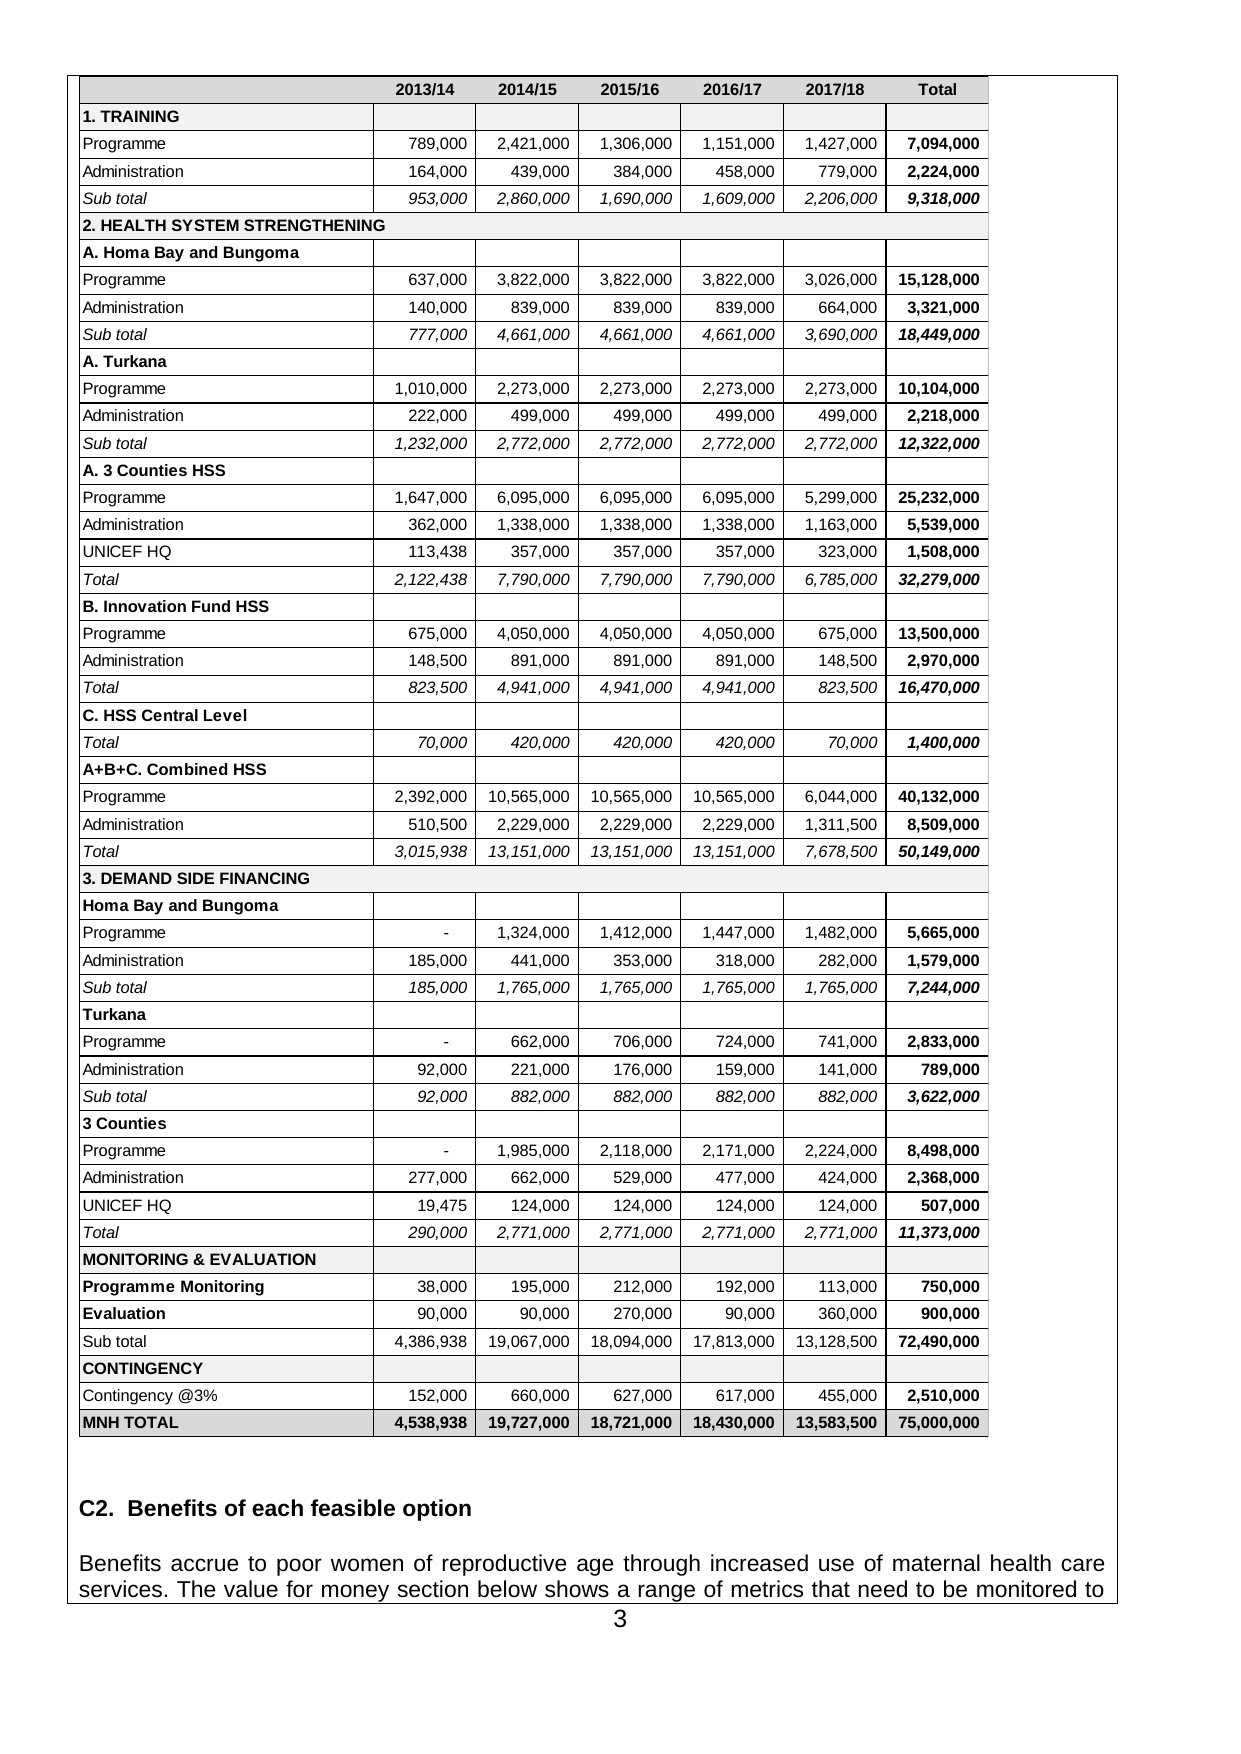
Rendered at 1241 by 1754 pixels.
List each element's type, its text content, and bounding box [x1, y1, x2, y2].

table_cell C. What are the costs and benefits of each feasible option? This section sets out the costs and benefits of each option and shows the cost effectiveness of options in terms of cost per DALY and per life saved. (In the following sections the year 2013 refers to DFID financial year 2013/14 and 2017 to financial year 2017/18.) C1. Costs of each feasible option Option 1: National scale up of a training-centred approach As described above, the approach is to expand the MiH2 programme from three provinces of Kenya to cover the rest of the country. Table 2 below is derived from detailed costing for MiH2. Additional costs include follow-up mentoring which is not part of MiH2. The main elements within this budget are for in-service training and follow-up mentoring. The main cost drivers of these elements are travel, subsistence and per diem attendance allowances for health sector staff. Per diems for doctors and nurses are over half the cost of these budget lines. These rates are set by the Government of Kenya in common with practice in other countries. Table 2: Costs of training and follow-up mentoring (£) Option 2: Scale-up of a training centred approach together with targeted support for health systems strengthening in Homa Bay, Bungoma and Turkana counties Option 2 involves the additional costs of health systems strengthening in three counties. These costs have been projected based on data and views from: the EHS; from UNICEF (specifically for Turkana); and other health sector specialists including Government of Kenya officials and consultants. Table 3 summarises projected programme and administration costs for Homa Bay and Bungoma, for Turkana and for all three counties. Showing the projected costs in this way also shows the budget that will be managed through a service provider for Homa Bay and Bungoma and UNICEF for Turkana. There are three subcomponents to the additional work under Option 2. HSS: an HSS package of interventions broadly equivalent to the package of interventions under EHS HSS Innovation Fund: additional interventions to managed under a competitive fund to reach otherwise unmet needs in terms of geography, poverty of beneficiaries Central HSS interventions: improvements to policy, planning and budgeting. Table 3: Costs of health system strengthening: Homa Bay and Bungoma; Turkana; and three counties combined (£) Homa Bay and Bungoma together have a population of roughly 2.8 million; Turkana has a population of about 0.9 million. Despite this difference, the total costs for Homa Bay and Bungoma are only about 40% higher. This is because the cost of operating in Turkana is far higher due to size, low population density and other factors; the estimated per capita cost of delivering health systems strengthening in Turkana is approximately 2.2 times higher than in non-ASAL counties. The combined cost of investing in all three counties is projected to be around £31.6m over 5 years to secure benefits in line with those under EHS (see Benefits section below). An additional allocation has been made of £4.5m per county over 5 years for an ‘innovation fund’, to support piloting and implementing innovative HSS-related initiatives that improve the quality of service delivery and tackle demand-side barriers. Including £1.4m for support to central ministry policy, planning, budgeting and other central HSS functions, the total for health systems strengthening comes to £49.5m. Administration costs for Homa Bay and Bungoma are estimated at 18% of total costs (administration and programme costs combined), which was the actual overhead cost of EHS using a broad definition that includes some inputs that are significantly contributing to capacity building. 7% overhead costs for Turkana and Homa bay is the administration fee charged by UNICEF. Health systems strengthening work plans for each county will be developed during inception and the balance of activities will depend on needs of systems and facilities. The breakdown of costs above, however, will approximate to those under EHS, though with some significant differences. For EHS, the main types of expenditure were (approximate shares in brackets): technical assistance, long term (24%) and short term (16%); activity support (35%); procurement (5%); and infrastructure (19%). The Government of Kenya is likely to prioritise infrastructure less highly than under EHS, based on discussions to date. The costing take this into account. Under EHS, support focused on system strengthening support to central ministries (26%), sub-national government (10%) services (30%), demand creation (14%) and programme management (18%). Under this intervention, devolved institutions will benefit from a relatively higher level of effort and support to central government will be significantly lower; £1.4m over 3 years has been budgeted separately to continue national level technical assistance for HSS after the Kenya Health Programme ends in 2015. These financial costs are best estimates based on experience of the EHS programme and expert judgements from the appraisal team. The cost projections are, nonetheless, a source of financial risk with similar upside and downside risks which will be managed proactively throughout implementation. £13.5 million (£4.5 million in each county) has been budgeted for the Innovation Fund (plus £2.9 million for administration costs; 18% of total costs). Option 3: Scale-up of a training centred approach together with targeted support for health systems strengthening and output-based aid in Homa Bay, Bungoma and Turkana counties The objective of the demand-side financing component is to improve access to maternal health services for 25% of poor women of reproductive age (WRA) over the duration of the intervention. Table 4 below shows the coverage target for this component. The population estimate is a projection for 2015 and 42% of women are estimated to be of reproductive age. Based on province-specific poverty rates and the 25% target, the total is around 130,000 poor women. This number is very approximately one quarter of the number of births that poor women are likely to have in the 4 years from 2014/15 in the three counties. Table 4: Basis for demand-side financing coverage target Costs and other key parameters have been taken from evaluations of the GIZ OBA pilot, an example of the type of intervention that could be included in this component. Table 5 shows the mix of uses of vouchers purchased for safe motherhood between 2009 and 2011 under this pilot. The first three rows (i.e. reimbursements for delivery-related costs) sum to 100%; ANC vouchers are treated as additional to the target caseload. The rates used for reimbursements to facilities, based on the GIZ pilot, are KSh1,000 for antenatal care, KSh4,000 for normal delivery and KSh 20,000 for a caesarean. Complications which were reimbursed on a cost basis have been calculated at about KSh11,000. Table 5: Mix of voucher uses for safe motherhood in the GIZ OBA pilot (final column, £) Table 6 brings together these parameters to give an indicative costing of voucher payments in the OBA component. (The underlying number of vouchers is given in the benefits section below.) Table 6: Indicative value of voucher reimbursements (£) Table 7 below projects total costs for the demand-side financing component. Non-voucher costs started at 29% of total costs in year 1 of the GIZ pilot, declined to 22% by the year 3 and are projected at just below 20% of voucher costs for the next period. The main administrative costs are the voucher management agency and project management unit. DFID’s costs have been profiled to fall from 25% in 2014/15 to 16% in 2017/18. Such programmes targeted at the poorest groups and requiring significant behaviour change amongst beneficiaries can appear costly. Ultimately these programmes are likely to be incorporated within the GoK (Government of Kenya) budget. In this programme we expect to limit the non-voucher costs through procurement and implementation phases with a view to GoK adopting key features of the programme. The declining profile of costs in this analysis provides a reference point for subsequent reviews in gauging VFM during implementation. Table 7: Total cost for demand-side financing component (£) Overall programme costs Table 8 below summarises the overall programme cost including monitoring, evaluation and contingency. Table 8: Total programme costs C2. Benefits of each feasible option Benefits accrue to poor women of reproductive age through increased use of maternal health care services. The value for money section below shows a range of metrics that need to be monitored to test how these services can be provided and accessed in acceptable and affordable cost ranges. This section attempts to quantify the impact of increased use of maternal health services. The following section – comparing costs and benefits of the programme – considers whether the expected impact is likely to come at unit costs in accepted ranges for health investments. Health impact for Options 1 and 2 are measured primarily in terms of numbers of lives saved and the resultant numbers of additional life years saved. These measures and their calculation, especially in developing countries with significant data limitations, are subject to considerable uncertainty and need to be interpreted cautiously. For Option 3, the benefits of the additional demand-side financing component are demonstrated in terms of equity; while lives are saved through the demand-side financing component, unpacking the proportion of beneficiaries who are additional to those that may have benefited from improved training and health system strengthening in the three counties is difficult at this stage (although monitoring can attempt to highlight the proportion of beneficiaries of demand-side financing whose access to improved services can be considered additional). Two models have been used to project lives saved. The first is the excel-based model used by the appraisal team, which combines several sources of Kenya-specific evidence and parameters to project impact. The second is the Lives Saved Tool (LiST). LiST assumptions are based on wide-ranging international evidence. Both models require inputting changes in numbers of births attended by skilled birth attendants – this important assumption is the same for both models. The first model takes LiSTs values for facility quality (i.e. the share that provide ‘routine’, basic and ‘comprehensive’ emergency obstetric care), but the assumptions relating a given change in births attended by a skilled birth attendant in facilities to reductions in lives saved are different. This and other factors mean that the results are very different – LiST generally projects lower impact, whereas the appraisal model projects higher impact. Both projections are presented as they have different strengths. The conclusion is that the programme would be expected to have considerable impact in terms of lives saved, but the impact is subject to considerable uncertainty. The calculations of DALYs are approximate; they are based on Disease Control Priorities Project (DCP) estimates of DALYs and DFID projections of additional life years based on an average life expectancy of 59 years. This means that they conflate DALYs (which take into account quality of extended life) and life years saved. The inclusion of some elements of DALY measures that are only additional life years understates the DALY calculations; the impact of reduced morbidity as opposed to reduced mortality is not included. Benefits are projected to 2022 but are also reported to the end of the programme. Including benefits up to 2022 allows some of the legacy impact of the investment to be captured. The results are sensitive to changes in how this calculation is done. The impact is tapered after the end of the programme in order to model factors such as reduced effectiveness of training delivered over time and to reflect only benefits attributable to DFID support. The focus of this analysis is narrow in that it focuses on the direct impact of DFID support. However, the wider objective is to influence the shape of health service delivery and financing. Option 1: National scale up of a training-centred approach In the appraisal model, MiH evidence is used to project the impact of training health workers. Training benefits are modelled as an improvement (decrease) in the Case Fatality Rate (CFR) for births attended by newly skilled birth attendants. (The term SBA is used in this section for a ‘birth attended by a skilled birth attendant’ and SBA for ‘skilled birth attendants’ themselves.) A small increase in numbers of SBA is also included (0.2% per year) reflecting increased demand SBA due to improved quality. The total number of SBA is projected and the share of those births that will be attended by DFID-trained staff is estimated at two thirds nationally. The CFR for mothers reduces by 25% where newly trained staff are expected to be present – half the impact detected in an MiH impact study. However, the MiH impact study looked only at maternal mortality. Neonatal lives saved tend to be of a larger order of magnitude than maternal lives saved, as predicted by LiST. In the absence of clear data, the same ratio of neonatal to maternal lives saved has been projected as for option 2 (discussed below). This ratio of 5:1 compares with a ratio of about 10:1 in LiST projections i.e. LiST projects 10 times as many neonatal lives saved as maternal lives saved. Table 9 summarises the projected number of maternal and neonatal deaths averted based on MiH impact and LiST. The benefits are phased in and phased out using assumptions about roll out of training and a reduction in the effectiveness of training in the years following training. Table 9: Projected number of maternal and neonatal deaths averted Option 2: Scale-up of a training centred approach together with targeted support for health systems strengthening in Homa Bay, Bungoma and Turkana counties In summary, benefits for the three components of health system strengthening are estimated as follows: HSS: The health systems strengthening package of interventions in each of the three counties is projected to have the same impact on SBA rates as EHS. HSS Innovation Fund: the impact is anticipated to be additional to that achieved under EHS. These additional benefits are projected to be achieved at the same rate of cost effectiveness as under EHS. Effectively, there are constant returns to investment anticipated. Central HSS interventions: These interventions will have a national impact, but the Theory of Change from improving capabilities in areas such as policy, planning and budgeting to saving lives is clearly longer than interventions under A which include more direct improvements to service delivery. Benefits from Central HSS interventions are also included at the same rate as EHS. The majority of this section describes the basis for modelling benefits to the HSS package broadly equivalent to the EHS programme. Benefits from health system strengthening are based on two main parameters: A. HSS package of interventions Differences in SBA rates due to intervention. Both models project an increase in SBA rates due to the project of 3.7% per year growth. This means that in the three counties, SBA growth is 3.7% higher than in other counties. The underlying trend in SBA growth in Kenya is assumed to be 0.4% based on DHS data. The EHS impact assessment found that SBA growth was 4.1% in EHS districts. Numbers of SBA can then be projected based on information about county population size and growth and crude birth rates. Table 10 shows the number of SBA projected using the appraisal model. The projections continue for 5 years after the programme has ended as it will continue to have significant benefits after activities have finished. Table 10: Number of births attended by skilled birth attendants Health system strengthening then improves the quality of the environment in which births in facilities take place. It improves systems (staff, supplies, facilities etc) and emergency response from ‘routine maternal care’ to ‘basic’ to ‘basic or comprehensive’ quality maternal care. This shift is common to both models although it is greater in the appraisal model. Table 11 shows the assumed changes in the proportion of SBA births that take place in an environment of routine or basic/comprehensive maternal care over the life of the programme. This parameter is the same for the appraisal and LiST models. This parameter says that in the first year, 44% of SBA take place in an environment with ‘routine maternal care’ and 56% with ‘basic or comprehensive care’. By the fifth year, the proportions improve to 20% routine and 80% basic or comprehensive care. This change in quality of the environment in which births take place is attributed to the intervention. The analysis treats separately the benefits from additional SBAs due to the project from improvements in facility quality for births that would have been attended by an SBA without the project (see Economic Annex for explanation). Table 11: Shift in quality of facilities in which additional births take place due to health systems strengthening This is modelling by drawing on ‘states’ set out in the DCP paper. ‘RMC’ is equated with state 1 ‘routine maternal care’ (RMC) which is defined in the paper. Similar environments where ‘EmOC’ services are available are equated with state 5a ‘improved overall quality of maternal care and coverage with nutritional supplements’. Health outcomes attributable to health system strengthening improve as a population moves from 1 'routine maternal care' to 5a 'improved overall quality of maternal care’. DCP estimates the DALY health benefits for maternal and neonatal health impact of moving between these states. Table 12 summarises the total deaths and DALYs averted in the appraisal model based on DCP parameters per million people reached. Table 12: Total deaths and DALYs averted per million due to better quality maternal care Table 13 combines the above data on SBA, change in service quality and impact of improvements and shows projected maternal and neonatal deaths averted and life years saved by the programme using the appraisal model. Around 200 maternal deaths are projected to be averted. By 2022 the lagged impact more than doubles the impact to 628 maternal deaths averted. Impact on neonatal deaths is about five times higher. Table 13: Projected maternal and neonatal deaths averted and DALYs saved Table 14A summarises the numbers of lives saved for both the appraisal and LiST models for each county and combined under the health system strengthening component. Totals are shown for the programme period and for 2013-2022. Table 14A: Projected lives saved Other combinations of counties were considered in the early stages of appraisal in order to gauge which counties would deliver the best results and greatest cost effectiveness. The Economic Appraisal summarises this analysis concluding that the highest results can be achieved by concentrating on densely populated counties with low maternal health indicators. Reaching the poorest in more sparsely populated counties comes at a higher unit cost. The discussion of feasible options concluded that a design that did not include a very poor county with a difficult operating environment would not only miss the opportunity to reach the most vulnerable women directly but also to shape Government of Kenya and other partners’ approaches in the poorest counties. B. HSS Innovation Fund The innovation fund will go beyond the level of effort and type of activities that were part of EHS and on which the benefits for HSS component A were based. There is less of an evidence base still for forecasting benefits to the innovation fund over and above those that have been attributed to A. In this appraisal, the benefits in terms of improved service delivery and ultimately lives saved are assumed to continue to accrue at the same rate of cost effectiveness to DFID as under component A. This is a simplistic but transparent assumption; the important issue is to monitor the combined and separately attributable impact of these two aid instruments in improving health care and their relative cost effectiveness. The innovation fund will seek to avoid areas where there are likely to be diminishing returns from investing in similar interventions and locations. Given the scale, geographical spread and variety of need across each of these three counties, the scope for a responsive fund to innovate and identify additional needs and tailored responses is intuitively high. Furthermore, such a fund provides further opportunity for demonstrating effective and cost-effective approaches that are applicable in the rest of Kenya. There is an underlying trade-off in this judgement between depth of engagement in the three counties and including one or more additional counties with HSS activities. The decision to opt for greater depth reflects the expectation of greater future benefit from trialling different delivery mechanisms in the focus counties. Based on this assumption, Table 14B shows the projected lives saved from both component A and B. Table 14B: Combined lives saved from Components A and B C. Central HSS policy, planning and budgeting Support to central functions will also contribute to service delivery but the theory of change and results chain relating to these enabling interventions to lives saved is longer and more complex. These interventions will inter alia improve the allocative efficiency of resources in the health sector (e.g. better intra-sectoral allocations towards higher priority areas, more predictable financing, improvements to human resource management) as well as increase the level of resources drawn to the health sector by central and county-level budget processes (e.g. through better participation by central Ministry of Health and county health departments in budget processes). However, in this appraisal these benefits have not been added in the same way as the innovation fund. Option 3: Scale-up of a training centred approach together with targeted support for health systems strengthening and demand-side financing interventions in Homa Bay, Bungoma and Turkana counties The costs and benefits of this component are based on an output-based aid intervention. The benefits of vouchers are expressed in terms of access to maternal health care for poor women of reproductive age. Table 15 below shows the numbers of reimbursements projected in order to meet the target caseload of 25% of poor women of reproductive age in the three counties. The net impact of the demand-side financing component will depend on targeting effectiveness – whether beneficiaries meet intended poverty criteria – and, specifically, the extent to which vouchers result in a net addition in access to maternal health care above the increase due to health systems strengthening. An evaluation of the GIZ voucher programme found a reduction in socio-economic inequities in service utilisation among voucher clients: the gap between poor and non-poor women regarding the use of long-term family planning methods, facility-based delivery and skilled delivery care was narrower among voucher compared to non-voucher clients, based on concentration index that measures the degree of socio-economic inequities in health. Design and monitoring of the programme will need to gauge both the effectiveness of poverty targeting and the extent to which service utilisation is additional. Table 15: Indicative numbers of reimbursements for births and antenatal care C3. Comparing costs and benefits of feasible options This section presents the cost per benefit for training and health systems strengthening components and cost efficiency metrics for the demand-side financing component. The benchmark for cost per DALY is Gross Domestic Product (GDP) per capita for interventions to be cost effective and three times GDP per capita for interventions to be highly cost effective. These benchmarks have been used widely since the Commission of Macroeconomics and Health Report in 2000 including by CHOICE. GDP per capita in Kenya was US$808 in 2011 (World Development Indicators). Reference points of US$800 and US$2,400 or approximately £500 and £1,500 represent very cost effective and cost effective health interventions. DALY unit cost calculations have not been undertaken for LiST which does not produce DALY estimates. Reflecting the variation in results projected through the appraisal model and LiST there is a significant difference in range in project cost-effectiveness metrics. Option 1: National scale up of a training-centred approach Table 16 shows cost-effectiveness metrics for the training component. The unit cost per DALY for training suggests very high cost effectiveness. Table 16: Training cost per life saved and per DALY (£) Option 2: Training plus health systems strengthening in three counties Table 17 shows projected costs per DALY separately for Homa Bay and Bungoma and for Turkana. As discussed, the unit costs of health improvements in Turkana are higher due to higher per capita costs and the population size. The Homa Bay and Bungoma unit cost is closer to that for training. When looking only at narrow per capita costs, Turkana acts as a drag on programme cost effectiveness. But the poverty rate and poverty severity are much higher and deeper in Turkana. The costs and benefits of the innovation fund are included but those for the support to central HSS functions are not. Table 17: Health system strengthening cost per DALY (£) NB: The TOTAL row is a weighted average of the costs per DALY of the three provinces. Table 18 brings together the costs, benefits and cost effectiveness metrics of Options 1, 2 and 3. Option 2 is the aggregate of the training and health systems strengthening components. Option 3 adds the demand-side financing component, having a poverty impact as well as an additional access effect. As this has not been quantified due to very high risks of double counting, Option 3 looks poorer value for money but there are significant distributive benefits not included. Table 18: Comparison of Options 1, 2 and 3 – DALYs and cost per DALY (£) C.4 Risk and uncertainty: sensitivity analysis of costs per DALYs This section sets out some of the main risks to the programme’s cost effectiveness. The main risks for DFID costs are higher than expected Kenya inflation not offset by depreciation of the shilling against sterling or specific cost increases including drugs, staffing, per diems and other training costs and logistical and operational expenses such as transport. These risks are likely to be manageable although could affect cost effectiveness if corresponding savings or efficiencies cannot be made. Of greater significance is the risk of impact being lower than projected. Risks include: Lower than projected increase in SBA. Lower decrease in CFR due to training and health systems strengthening components having less impact on quality – the shift from routine to basic or comprehensive obstetric maternal care. Government of Kenya funding and other funding for service delivery reduce in real terms. Table 19 compares cost per DALY for Option 3 to benchmarks of cost effectiveness. A value below 100% means the cost per DALY is below the benchmark. All the metrics have some headroom for cost increases and/or lower impact. These results can be interpreted in light of the differences between the appraisal and LiST models. DALY estimates from the LiST projections would lead to higher unit costs – in the range of two to three times higher, corresponding to fewer lives saved of that order of magnitude. The models are not intended to represent maximum or minimum scenarios for lives saved. However, the robustness measures provide an indication of the buffer before the programme would seem costly if the LiST level of impact was closer to the reality. Table 19: Robustness of cost effectiveness metrics to changes in assumptions The high cost effectiveness is driven by training. Table 20 therefore looks at the health systems strengthening component that has higher unit costs and greater difference in cost per impact in different counties. The cost per DALY saved for Turkana based on DALYs within the timeframe of the programme is 242% of the £500 threshold (GDP per capita) through 81% of the £1,500 threshold (three times GDP per capita). When looking at benefits that accrue in Turkana due to the programme in the subsequent five years, the interventions are ‘very cost effective’ (i.e. 80% of the £500 benchmark). Table 20: Robustness of cost effectiveness of health systems strengthening specifically The benefits modelled in this analysis are based on a period that reflects existing levels of financing to the health sector. The future outlook is uncertain due to the devolution of functional and funding responsibilities. But there are reasons to expect future allocations to be higher: the economic outlook is positive and early signals from the new government are that maternal health financing will be given high priority. Devolution itself is likely to make the three counties relatively resource rich, although these resources need to be channelled to and spent well in the health sector. As discussed earlier, DFID’s wider work will seek to improve the link between policy and expenditure in the health sector. [68, 76, 1117, 1603]
